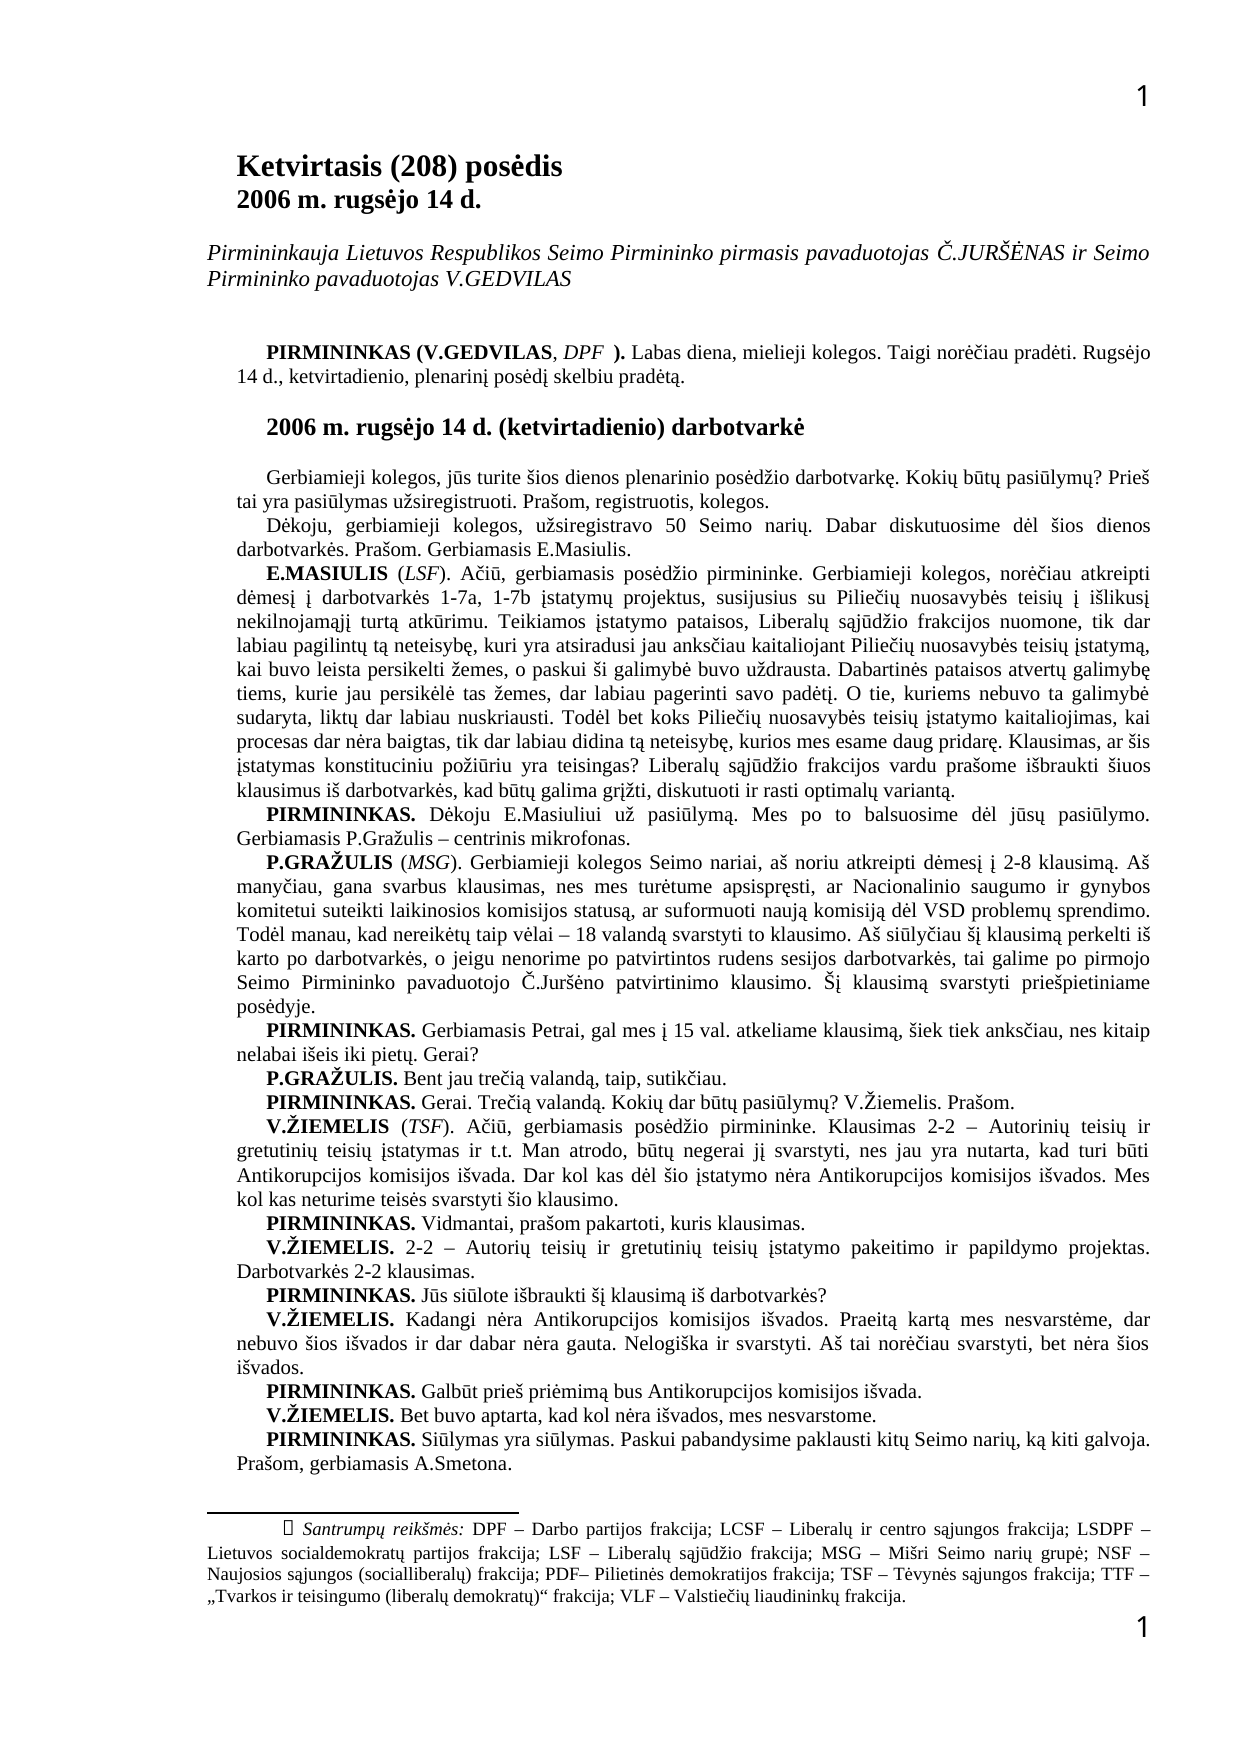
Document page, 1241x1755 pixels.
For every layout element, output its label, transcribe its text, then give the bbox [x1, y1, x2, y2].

text Santrumpų reikšmės: DPF – Darbo partijos frakcija; LCSF – Liberalų ir centro sąjungos frakcija; LSDPF – Lietuvos socialdemokratų partijos frakcija; LSF – Liberalų sąjūdžio frakcija; MSG – Mišri Seimo narių grupė; NSF – Naujosios sąjungos (socialliberalų) frakcija; PDF– Pilietinės demokratijos frakcija; TSF – Tėvynės sąjungos frakcija; TTF – „Tvarkos ir teisingumo (liberalų demokratų)“ frakcija; VLF – Valstiečių liaudininkų frakcija. [207, 1513, 1152, 1606]
text Pirmininkauja Lietuvos Respublikos Seimo Pirmininko pirmasis pavaduotojas Č.JURŠĖNAS ir Seimo Pirmininko pavaduotojas V.GEDVILAS [207, 239, 1152, 292]
text Gerbiamieji kolegos, jūs turite šios dienos plenarinio posėdžio darbotvarkę. Kokių būtų pasiūlymų? Prieš tai yra pasiūlymas užsiregistruoti. Prašom, registruotis, kolegos. [236, 465, 1152, 513]
text PIRMININKAS. Gerai. Trečią valandą. Kokių dar būtų pasiūlymų? V.Žiemelis. Prašom. [236, 1090, 1152, 1114]
text PIRMININKAS. Vidmantai, prašom pakartoti, kuris klausimas. [236, 1211, 1152, 1235]
text Ketvirtasis (208) posėdis 2006 m. rugsėjo 14 d. [236, 148, 1152, 215]
text Dėkoju, gerbiamieji kolegos, užsiregistravo 50 Seimo narių. Dabar diskutuosime dėl šios dienos darbotvarkės. Prašom. Gerbiamasis E.Masiulis. [236, 513, 1152, 561]
text PIRMININKAS. Siūlymas yra siūlymas. Paskui pabandysime paklausti kitų Seimo narių, ką kiti galvoja. Prašom, gerbiamasis A.Smetona. [236, 1427, 1152, 1475]
text PIRMININKAS. Galbūt prieš priėmimą bus Antikorupcijos komisijos išvada. [236, 1379, 1152, 1403]
text V.ŽIEMELIS (TSF). Ačiū, gerbiamasis posėdžio pirmininke. Klausimas 2-2 – Autorinių teisių ir gretutinių teisių įstatymas ir t.t. Man atrodo, būtų negerai jį svarstyti, nes jau yra nutarta, kad turi būti Antikorupcijos komisijos išvada. Dar kol kas dėl šio įstatymo nėra Antikorupcijos komisijos išvados. Mes kol kas neturime teisės svarstyti šio klausimo. [236, 1114, 1152, 1211]
text PIRMININKAS. Jūs siūlote išbraukti šį klausimą iš darbotvarkės? [236, 1283, 1152, 1307]
text E.MASIULIS (LSF). Ačiū, gerbiamasis posėdžio pirmininke. Gerbiamieji kolegos, norėčiau atkreipti dėmesį į darbotvarkės 1-7a, 1-7b įstatymų projektus, susijusius su Piliečių nuosavybės teisių į išlikusį nekilnojamąjį turtą atkūrimu. Teikiamos įstatymo pataisos, Liberalų sąjūdžio frakcijos nuomone, tik dar labiau pagilintų tą neteisybę, kuri yra atsiradusi jau anksčiau kaitaliojant Piliečių nuosavybės teisių įstatymą, kai buvo leista persikelti žemes, o paskui ši galimybė buvo uždrausta. Dabartinės pataisos atvertų galimybę tiems, kurie jau persikėlė tas žemes, dar labiau pagerinti savo padėtį. O tie, kuriems nebuvo ta galimybė sudaryta, liktų dar labiau nuskriausti. Todėl bet koks Piliečių nuosavybės teisių įstatymo kaitaliojimas, kai procesas dar nėra baigtas, tik dar labiau didina tą neteisybę, kurios mes esame daug pridarę. Klausimas, ar šis įstatymas konstituciniu požiūriu yra teisingas? Liberalų sąjūdžio frakcijos vardu prašome išbraukti šiuos klausimus iš darbotvarkės, kad būtų galima grįžti, diskutuoti ir rasti optimalų variantą. [236, 561, 1152, 802]
text P.GRAŽULIS (MSG). Gerbiamieji kolegos Seimo nariai, aš noriu atkreipti dėmesį į 2-8 klausimą. Aš manyčiau, gana svarbus klausimas, nes mes turėtume apsispręsti, ar Nacionalinio saugumo ir gynybos komitetui suteikti laikinosios komisijos statusą, ar suformuoti naują komisiją dėl VSD problemų sprendimo. Todėl manau, kad nereikėtų taip vėlai – 18 valandą svarstyti to klausimo. Aš siūlyčiau šį klausimą perkelti iš karto po darbotvarkės, o jeigu nenorime po patvirtintos rudens sesijos darbotvarkės, tai galime po pirmojo Seimo Pirmininko pavaduotojo Č.Juršėno patvirtinimo klausimo. Šį klausimą svarstyti priešpietiniame posėdyje. [236, 850, 1152, 1018]
text P.GRAŽULIS. Bent jau trečią valandą, taip, sutikčiau. [236, 1066, 1152, 1090]
text PIRMININKAS. Dėkoju E.Masiuliui už pasiūlymą. Mes po to balsuosime dėl jūsų pasiūlymo. Gerbiamasis P.Gražulis – centrinis mikrofonas. [236, 802, 1152, 850]
text PIRMININKAS (V.GEDVILAS, DPF). Labas diena, mielieji kolegos. Taigi norėčiau pradėti. Rugsėjo 14 d., ketvirtadienio, plenarinį posėdį skelbiu pradėtą. [236, 340, 1152, 388]
text V.ŽIEMELIS. 2-2 – Autorių teisių ir gretutinių teisių įstatymo pakeitimo ir papildymo projektas. Darbotvarkės 2-2 klausimas. [236, 1235, 1152, 1283]
text PIRMININKAS. Gerbiamasis Petrai, gal mes į 15 val. atkeliame klausimą, šiek tiek anksčiau, nes kitaip nelabai išeis iki pietų. Gerai? [236, 1018, 1152, 1066]
text V.ŽIEMELIS. Bet buvo aptarta, kad kol nėra išvados, mes nesvarstome. [236, 1403, 1152, 1427]
text 2006 m. rugsėjo 14 d. (ketvirtadienio) darbotvarkė [236, 412, 1152, 441]
text V.ŽIEMELIS. Kadangi nėra Antikorupcijos komisijos išvados. Praeitą kartą mes nesvarstėme, dar nebuvo šios išvados ir dar dabar nėra gauta. Nelogiška ir svarstyti. Aš tai norėčiau svarstyti, bet nėra šios išvados. [236, 1307, 1152, 1379]
